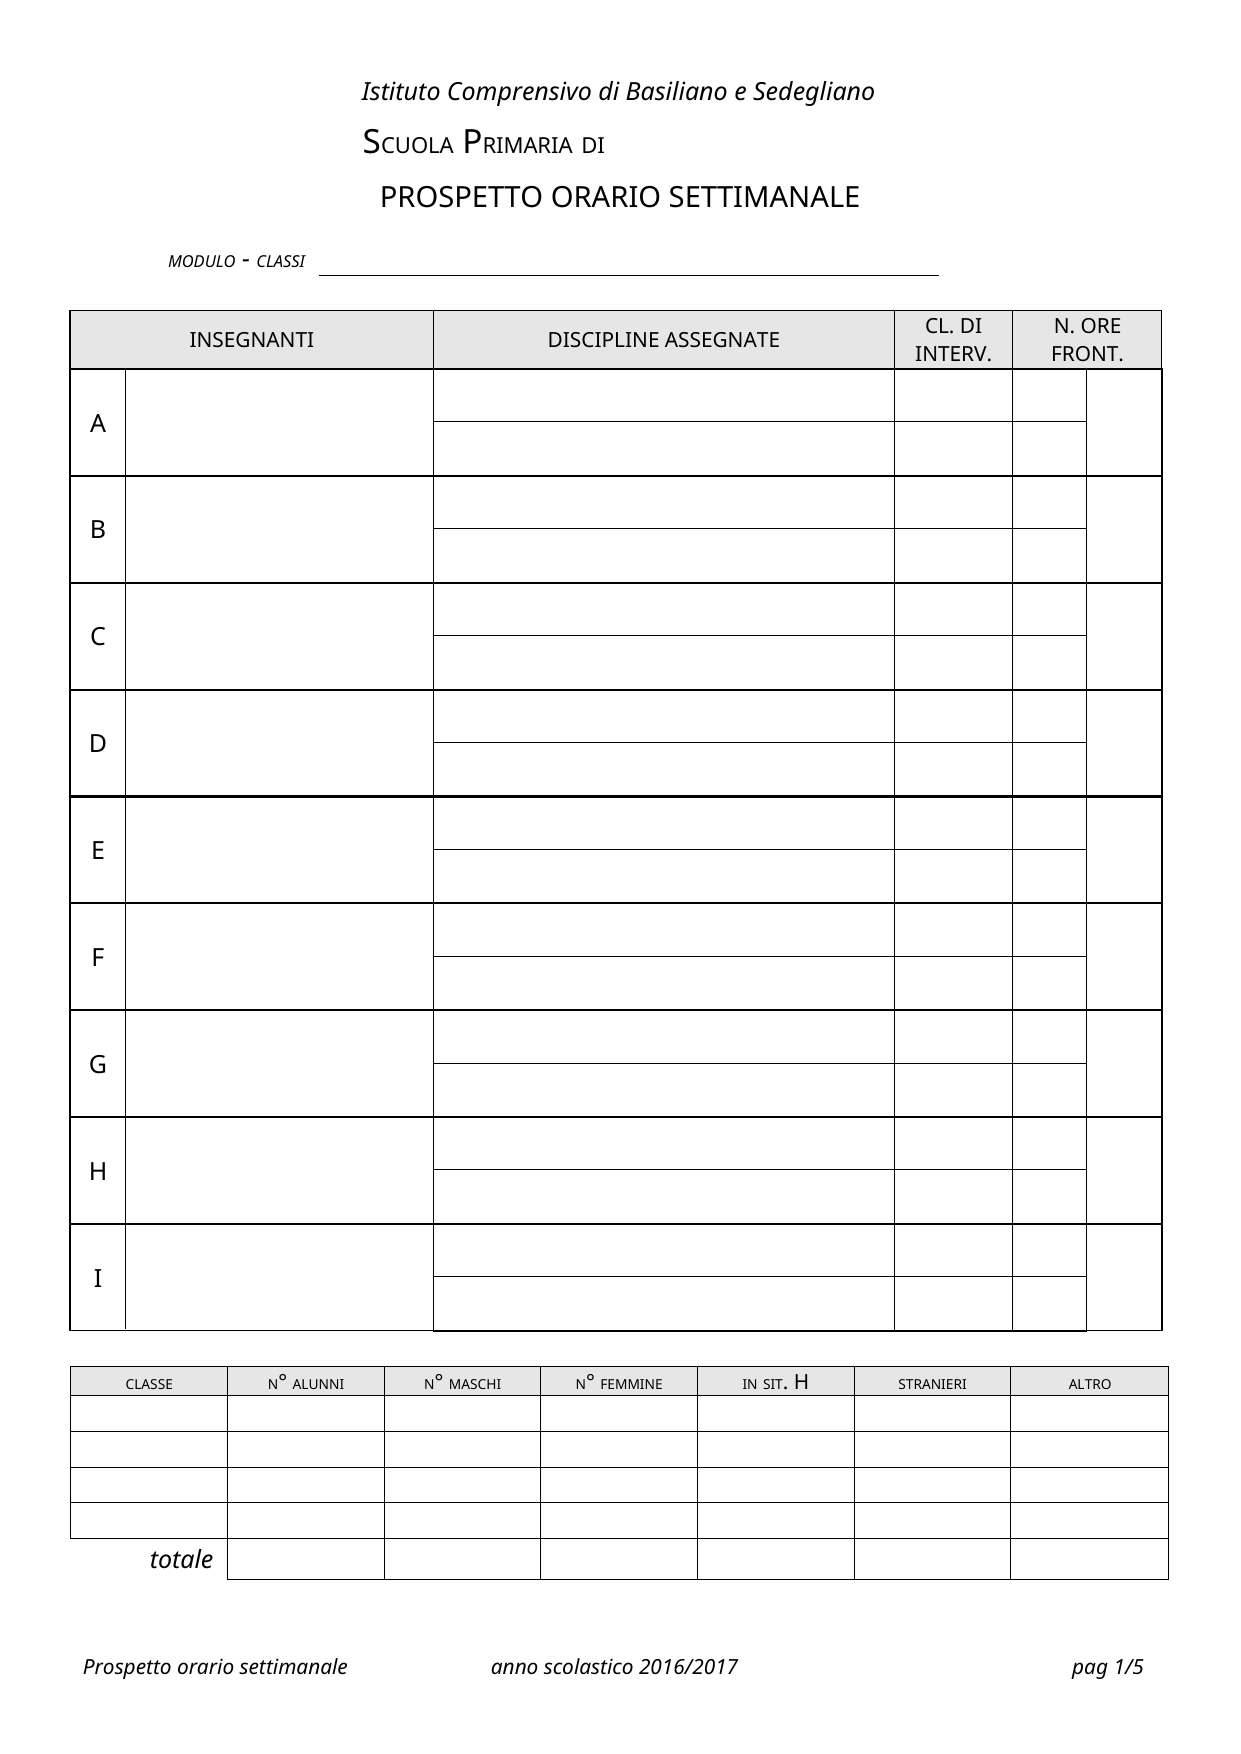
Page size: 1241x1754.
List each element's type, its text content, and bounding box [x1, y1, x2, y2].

table_cell [1013, 636, 1086, 688]
table_cell [1013, 957, 1086, 1009]
table_cell I [71, 1225, 126, 1330]
table_header n° maschi [385, 1367, 540, 1395]
table_header n° alunni [228, 1367, 384, 1395]
table_header n. ore front. [1013, 311, 1161, 368]
table_cell [541, 1503, 697, 1538]
table_cell [126, 584, 433, 688]
table_cell [1011, 1432, 1168, 1467]
table_cell [434, 743, 894, 795]
table_cell [895, 1064, 1012, 1116]
table_cell [1013, 422, 1086, 475]
table_cell [895, 1011, 1012, 1062]
table_cell [895, 529, 1012, 582]
table_cell [1011, 1539, 1168, 1579]
table_cell F [71, 904, 125, 1009]
table_cell [434, 1011, 894, 1062]
table_cell [434, 850, 894, 902]
table_cell [1013, 1225, 1086, 1276]
table_cell [385, 1503, 540, 1538]
table_cell [385, 1539, 540, 1579]
table_cell [855, 1432, 1010, 1467]
table_cell [895, 691, 1012, 742]
table_cell [1087, 1225, 1161, 1330]
table_cell [541, 1539, 697, 1579]
table_cell [895, 1277, 1012, 1330]
table_cell [895, 1118, 1012, 1169]
table_cell [895, 370, 1012, 421]
table_cell [855, 1503, 1010, 1538]
table_cell [434, 1277, 894, 1330]
table_cell [895, 422, 1012, 475]
text Prospetto orario settimanale [83, 176, 1157, 216]
table_cell [126, 1011, 433, 1116]
table_cell [1013, 798, 1086, 849]
table_cell [126, 904, 433, 1009]
table_cell [434, 904, 894, 956]
table_cell [541, 1468, 697, 1502]
table_cell [126, 691, 433, 795]
table_cell [895, 798, 1012, 849]
table_header classe [71, 1367, 227, 1395]
table_cell [228, 1396, 384, 1431]
table_cell [895, 1225, 1012, 1276]
table_cell [434, 1170, 894, 1223]
table_cell [434, 691, 894, 742]
table_cell [541, 1432, 697, 1467]
table_cell [1013, 1064, 1086, 1116]
table_cell [1013, 743, 1086, 795]
table_cell [228, 1432, 384, 1467]
table_cell [855, 1396, 1010, 1431]
table_cell [434, 584, 894, 635]
table_cell [434, 798, 894, 849]
table_header [319, 241, 939, 275]
table_cell [1013, 904, 1086, 956]
table_cell totale [71, 1539, 227, 1579]
table_cell [1013, 1118, 1086, 1169]
table_cell [385, 1396, 540, 1431]
table_cell [855, 1468, 1010, 1502]
table_cell [1087, 904, 1161, 1009]
table_cell [1013, 691, 1086, 742]
table_cell B [71, 477, 125, 582]
table_cell [1013, 850, 1086, 902]
table_cell [71, 1396, 227, 1431]
table_cell [434, 370, 894, 421]
table_cell [434, 422, 894, 475]
table_cell [1011, 1503, 1168, 1538]
table_cell [126, 798, 433, 902]
table_header stranieri [855, 1367, 1010, 1395]
table_cell [895, 477, 1012, 528]
table_cell [855, 1539, 1010, 1579]
table_cell [434, 1225, 894, 1276]
table_header insegnanti [71, 311, 433, 368]
table_cell [1087, 1118, 1161, 1223]
table_header cl. di interv. [895, 311, 1012, 368]
table_cell [1011, 1468, 1168, 1502]
table_cell [71, 1468, 227, 1502]
table_header Scuola Primaria di [71, 118, 616, 163]
table_cell [1087, 1011, 1161, 1116]
table_cell [126, 1225, 433, 1330]
table_cell [895, 850, 1012, 902]
table_cell [895, 904, 1012, 956]
table_cell [541, 1396, 697, 1431]
table_cell [895, 957, 1012, 1009]
table_cell [1087, 584, 1161, 688]
table_cell [1013, 1011, 1086, 1062]
table_cell [71, 1503, 227, 1538]
table_cell [385, 1468, 540, 1502]
table_cell [228, 1539, 384, 1579]
table_cell [698, 1396, 854, 1431]
table_cell [434, 477, 894, 528]
table_cell [1087, 370, 1161, 475]
table_cell A [71, 370, 125, 475]
table_cell [1013, 584, 1086, 635]
table_cell C [71, 584, 125, 688]
table_cell [895, 636, 1012, 688]
table_header in sit. H [698, 1367, 854, 1395]
table_cell [1013, 477, 1086, 528]
table_cell [385, 1432, 540, 1467]
table_cell [1011, 1396, 1168, 1431]
table_cell [228, 1503, 384, 1538]
table_cell [698, 1432, 854, 1467]
table_cell [434, 1118, 894, 1169]
table_cell D [71, 691, 125, 795]
table_header n° femmine [541, 1367, 697, 1395]
table_cell [126, 370, 433, 475]
table_header [616, 118, 1160, 163]
table_cell [698, 1539, 854, 1579]
table_cell [1013, 529, 1086, 582]
table_cell [228, 1468, 384, 1502]
table_cell [895, 584, 1012, 635]
table_cell [434, 957, 894, 1009]
table_header altro [1011, 1367, 1168, 1395]
table_cell H [71, 1118, 125, 1223]
table_cell E [71, 798, 125, 902]
table_cell G [71, 1011, 125, 1116]
table_cell [895, 1170, 1012, 1223]
table_cell [1087, 798, 1161, 902]
table_header discipline assegnate [434, 311, 894, 368]
table_cell [1087, 477, 1161, 582]
table_cell [434, 1064, 894, 1116]
table_cell [698, 1468, 854, 1502]
table_cell [126, 477, 433, 582]
table_header modulo - classi [71, 241, 319, 275]
table_cell [895, 743, 1012, 795]
table_cell [434, 529, 894, 582]
table_cell [1013, 1277, 1086, 1330]
table_cell [434, 636, 894, 688]
table_cell [1013, 1170, 1086, 1223]
table_cell [1087, 691, 1161, 795]
table_cell [126, 1118, 433, 1223]
table_cell [71, 1432, 227, 1467]
table_cell [1013, 370, 1086, 421]
table_cell [698, 1503, 854, 1538]
